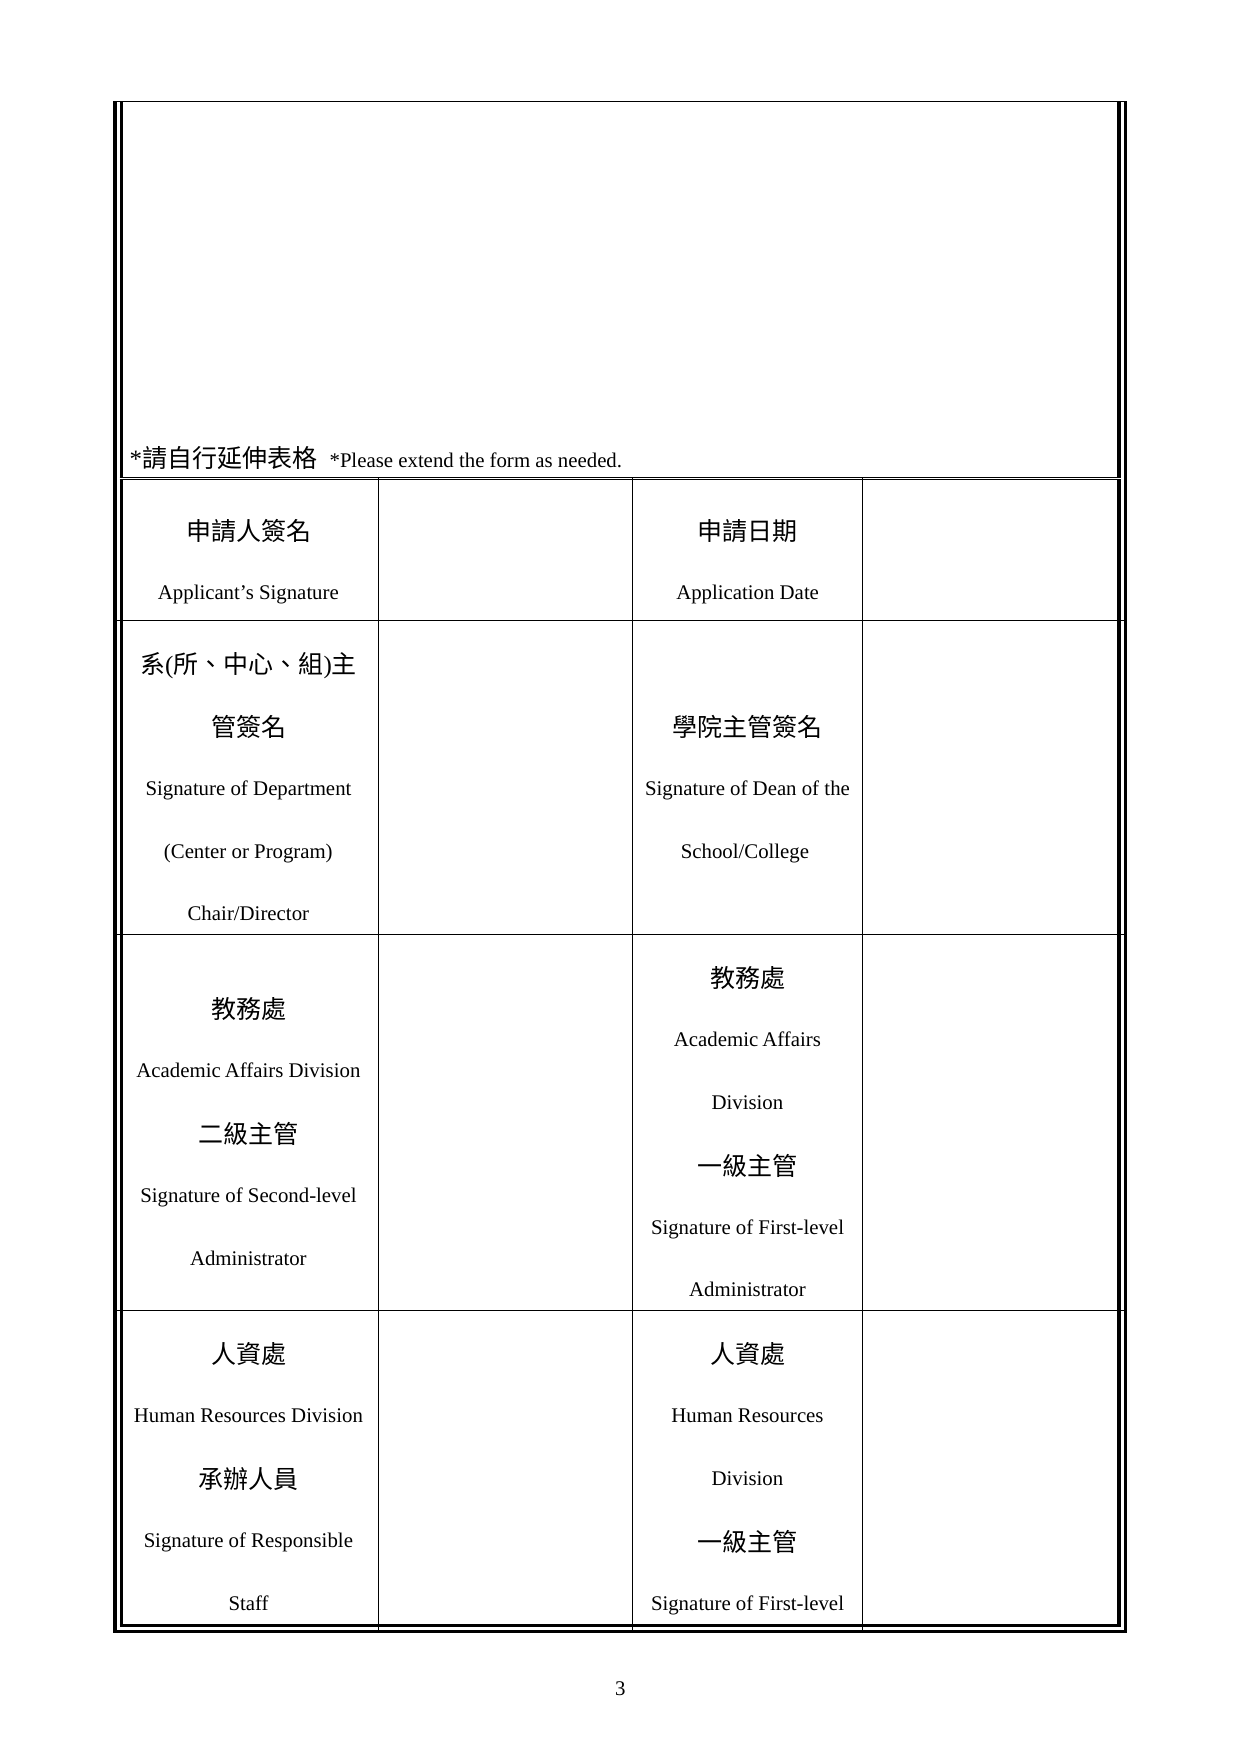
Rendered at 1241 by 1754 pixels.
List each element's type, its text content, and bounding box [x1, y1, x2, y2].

table_cell 教務處 Academic Affairs Division 二級主管 Signature of Second-level Administrator [123, 935, 378, 1310]
table_cell [863, 480, 1117, 620]
table_cell 教務處 Academic Affairs Division 一級主管 Signature of First-level Administrator [633, 935, 862, 1310]
table_cell [863, 621, 1117, 934]
table_cell 學院主管簽名 Signature of Dean of the School/College [633, 621, 862, 934]
table_cell [863, 935, 1117, 1310]
table_cell 申請日期 Application Date [633, 480, 862, 620]
table_cell 申請人簽名 Applicant’s Signature [123, 480, 378, 620]
table_cell [379, 1311, 632, 1623]
table_cell 系(所、中心、組)主管簽名 Signature of Department (Center or Program) Chair/Director [123, 621, 378, 934]
table_cell 人資處 Human Resources Division 承辦人員 Signature of Responsible Staff [123, 1311, 378, 1623]
table_cell [379, 621, 632, 934]
table_cell [379, 935, 632, 1310]
table_cell 人資處 Human Resources Division 一級主管 Signature of First-level [633, 1311, 862, 1623]
table_cell [863, 1311, 1117, 1623]
table_cell *請自行延伸表格 *Please extend the form as needed. [123, 102, 1117, 477]
table_cell [379, 480, 632, 620]
